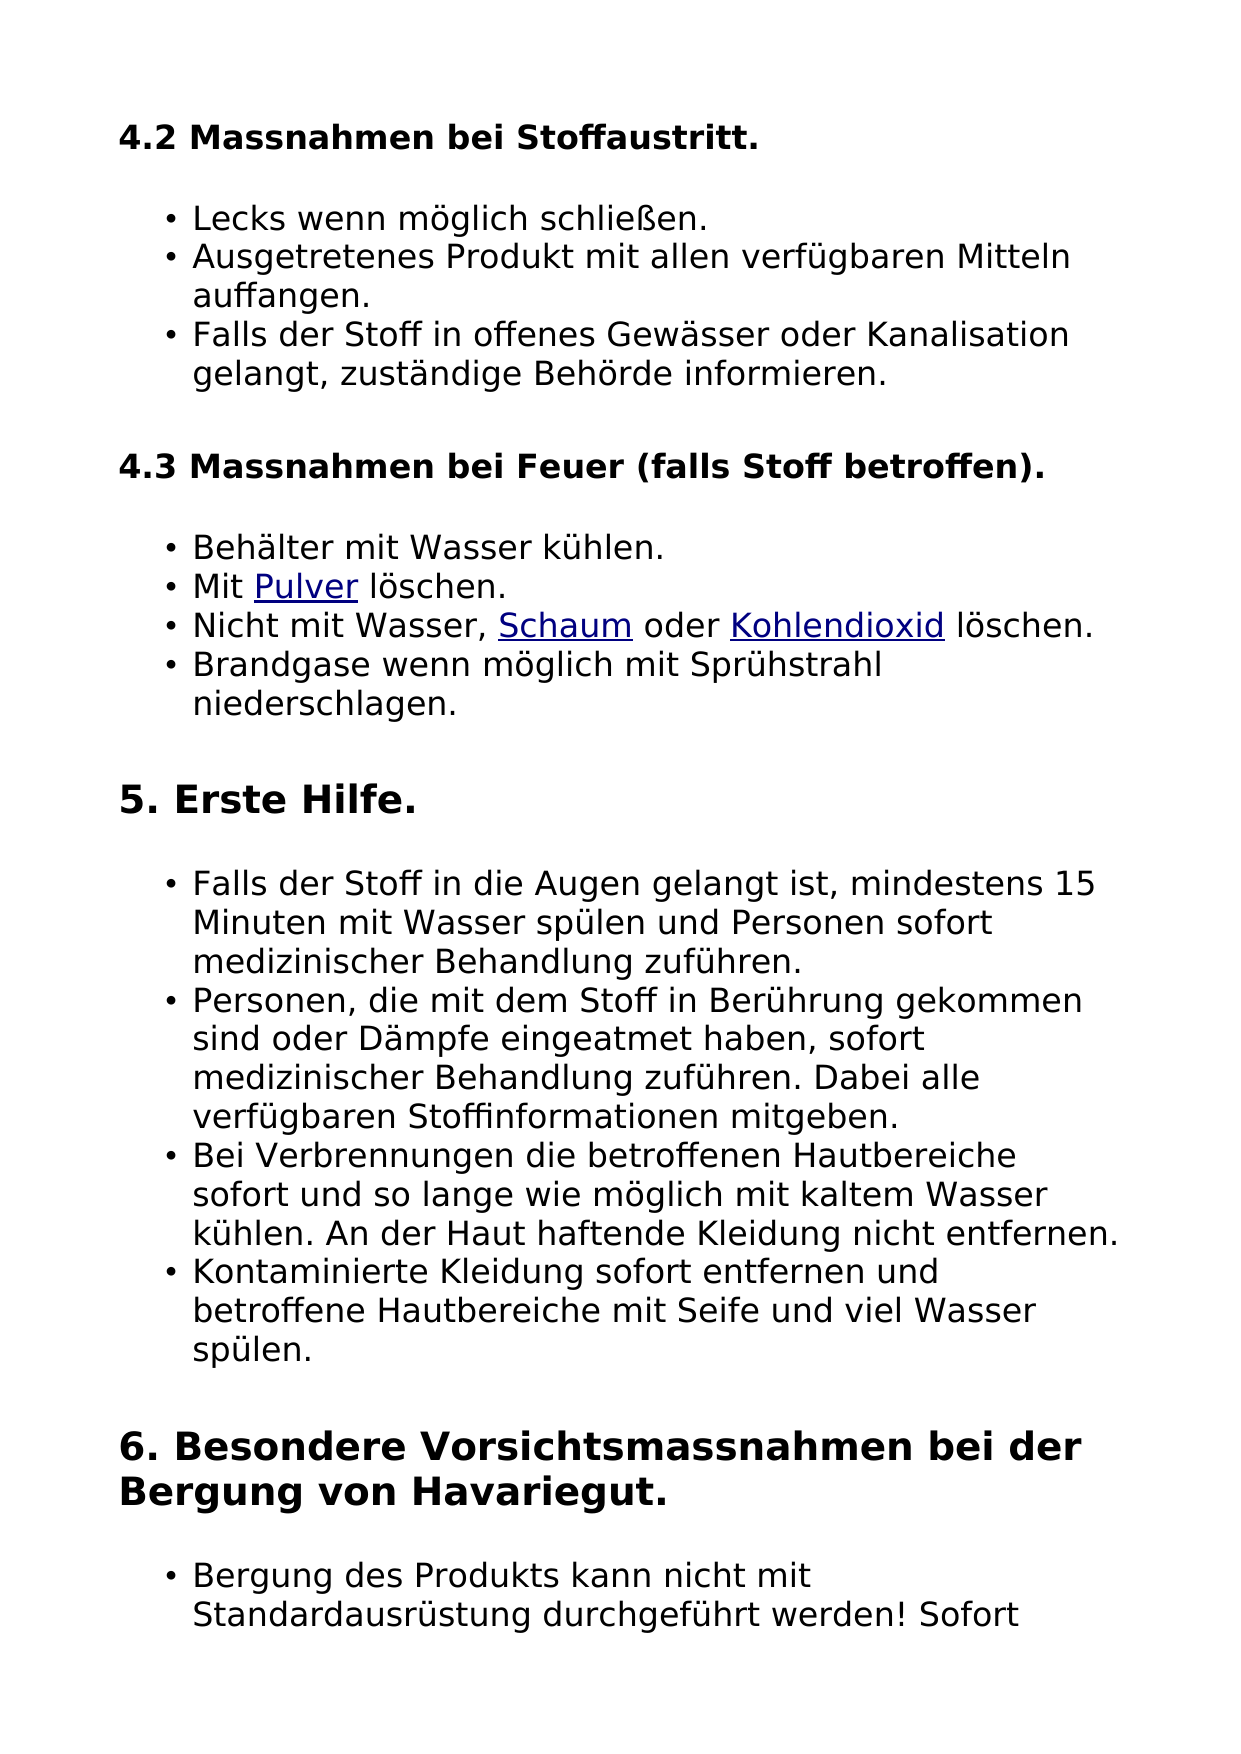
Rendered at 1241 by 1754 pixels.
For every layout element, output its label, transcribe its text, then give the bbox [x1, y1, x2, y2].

subtitle 6. Besondere Vorsichtsmassnahmen bei der Bergung von Havariegut. [118, 1424, 1122, 1514]
subtitle 5. Erste Hilfe. [118, 777, 1122, 822]
list Mit Pulver löschen. [177, 567, 1122, 606]
list Lecks wenn möglich schließen. [177, 199, 1122, 238]
list Ausgetretenes Produkt mit allen verfügbaren Mitteln auffangen. [177, 238, 1122, 316]
list Bergung des Produkts kann nicht mit Standardausrüstung durchgeführt werden! Sofort [177, 1556, 1122, 1634]
list Behälter mit Wasser kühlen. [177, 528, 1122, 567]
subtitle 4.2 Massnahmen bei Stoffaustritt. [118, 118, 1122, 157]
list Brandgase wenn möglich mit Sprühstrahl niederschlagen. [177, 645, 1122, 723]
list Kontaminierte Kleidung sofort entfernen und betroffene Hautbereiche mit Seife und viel Wasser spülen. [177, 1253, 1122, 1369]
list Nicht mit Wasser, Schaum oder Kohlendioxid löschen. [177, 606, 1122, 645]
subtitle 4.3 Massnahmen bei Feuer (falls Stoff betroffen). [118, 448, 1122, 487]
list Bei Verbrennungen die betroffenen Hautbereiche sofort und so lange wie möglich mit kaltem Wasser kühlen. An der Haut haftende Kleidung nicht entfernen. [177, 1136, 1122, 1253]
list Personen, die mit dem Stoff in Berührung gekommen sind oder Dämpfe eingeatmet haben, sofort medizinischer Behandlung zuführen. Dabei alle verfügbaren Stoffinformationen mitgeben. [177, 981, 1122, 1136]
list Falls der Stoff in die Augen gelangt ist, mindestens 15 Minuten mit Wasser spülen und Personen sofort medizinischer Behandlung zuführen. [177, 864, 1122, 981]
list Falls der Stoff in offenes Gewässer oder Kanalisation gelangt, zuständige Behörde informieren. [177, 316, 1122, 393]
